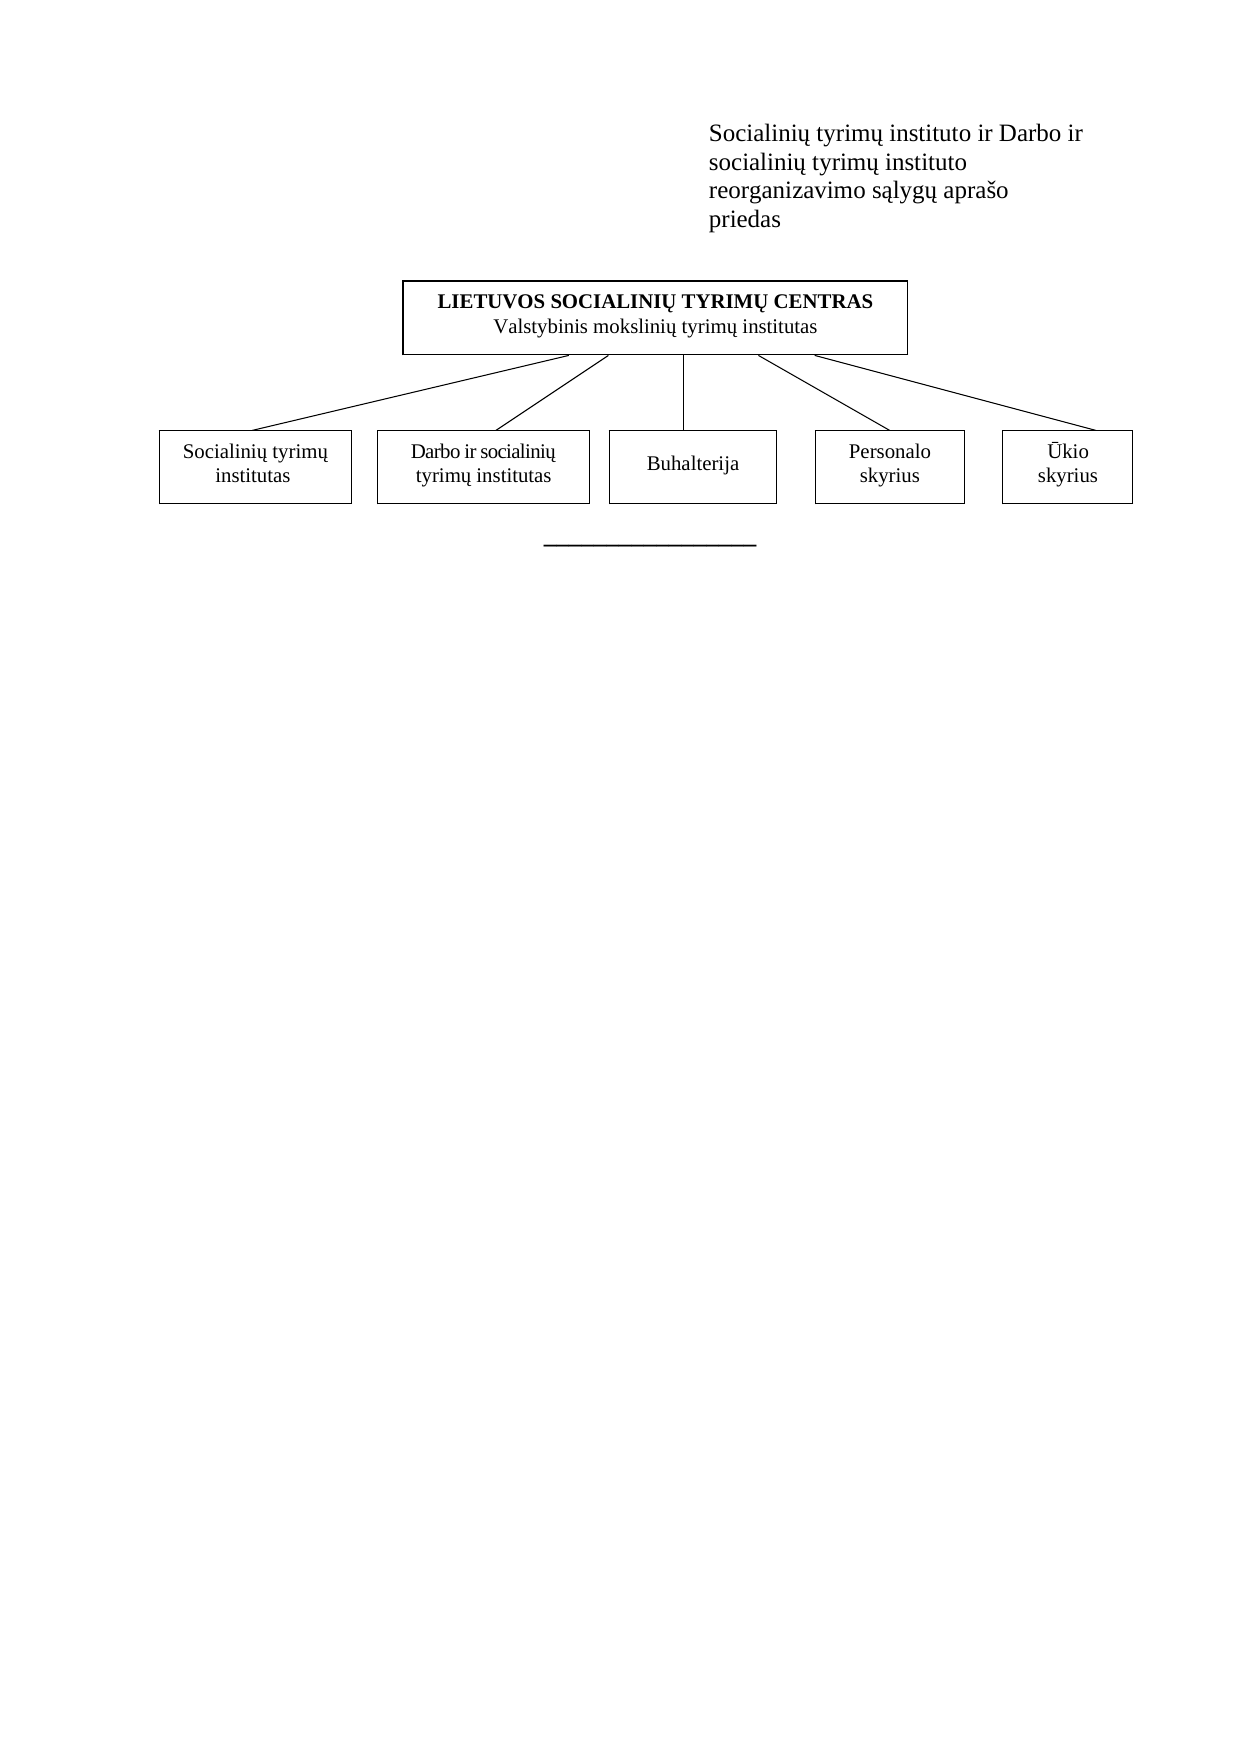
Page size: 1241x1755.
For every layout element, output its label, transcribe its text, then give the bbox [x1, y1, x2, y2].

text Personalo skyrius [831, 439, 949, 487]
text reorganizavimo sąlygų aprašo [177, 176, 1122, 204]
text LIETUVOS Socialinių tyrimų centras [419, 289, 892, 313]
text priedas [177, 204, 1122, 233]
text _________________ [177, 521, 1122, 549]
text socialinių tyrimų instituto [177, 147, 1122, 176]
text Valstybinis mokslinių tyrimų institutas [419, 313, 892, 338]
text Socialinių tyrimų institutas [174, 439, 336, 487]
text Socialinių tyrimų instituto ir Darbo ir [177, 118, 1122, 147]
text Ūkio skyrius [1018, 439, 1117, 487]
text Darbo ir socialinių tyrimų institutas [393, 439, 574, 487]
text Buhalterija [624, 451, 761, 475]
